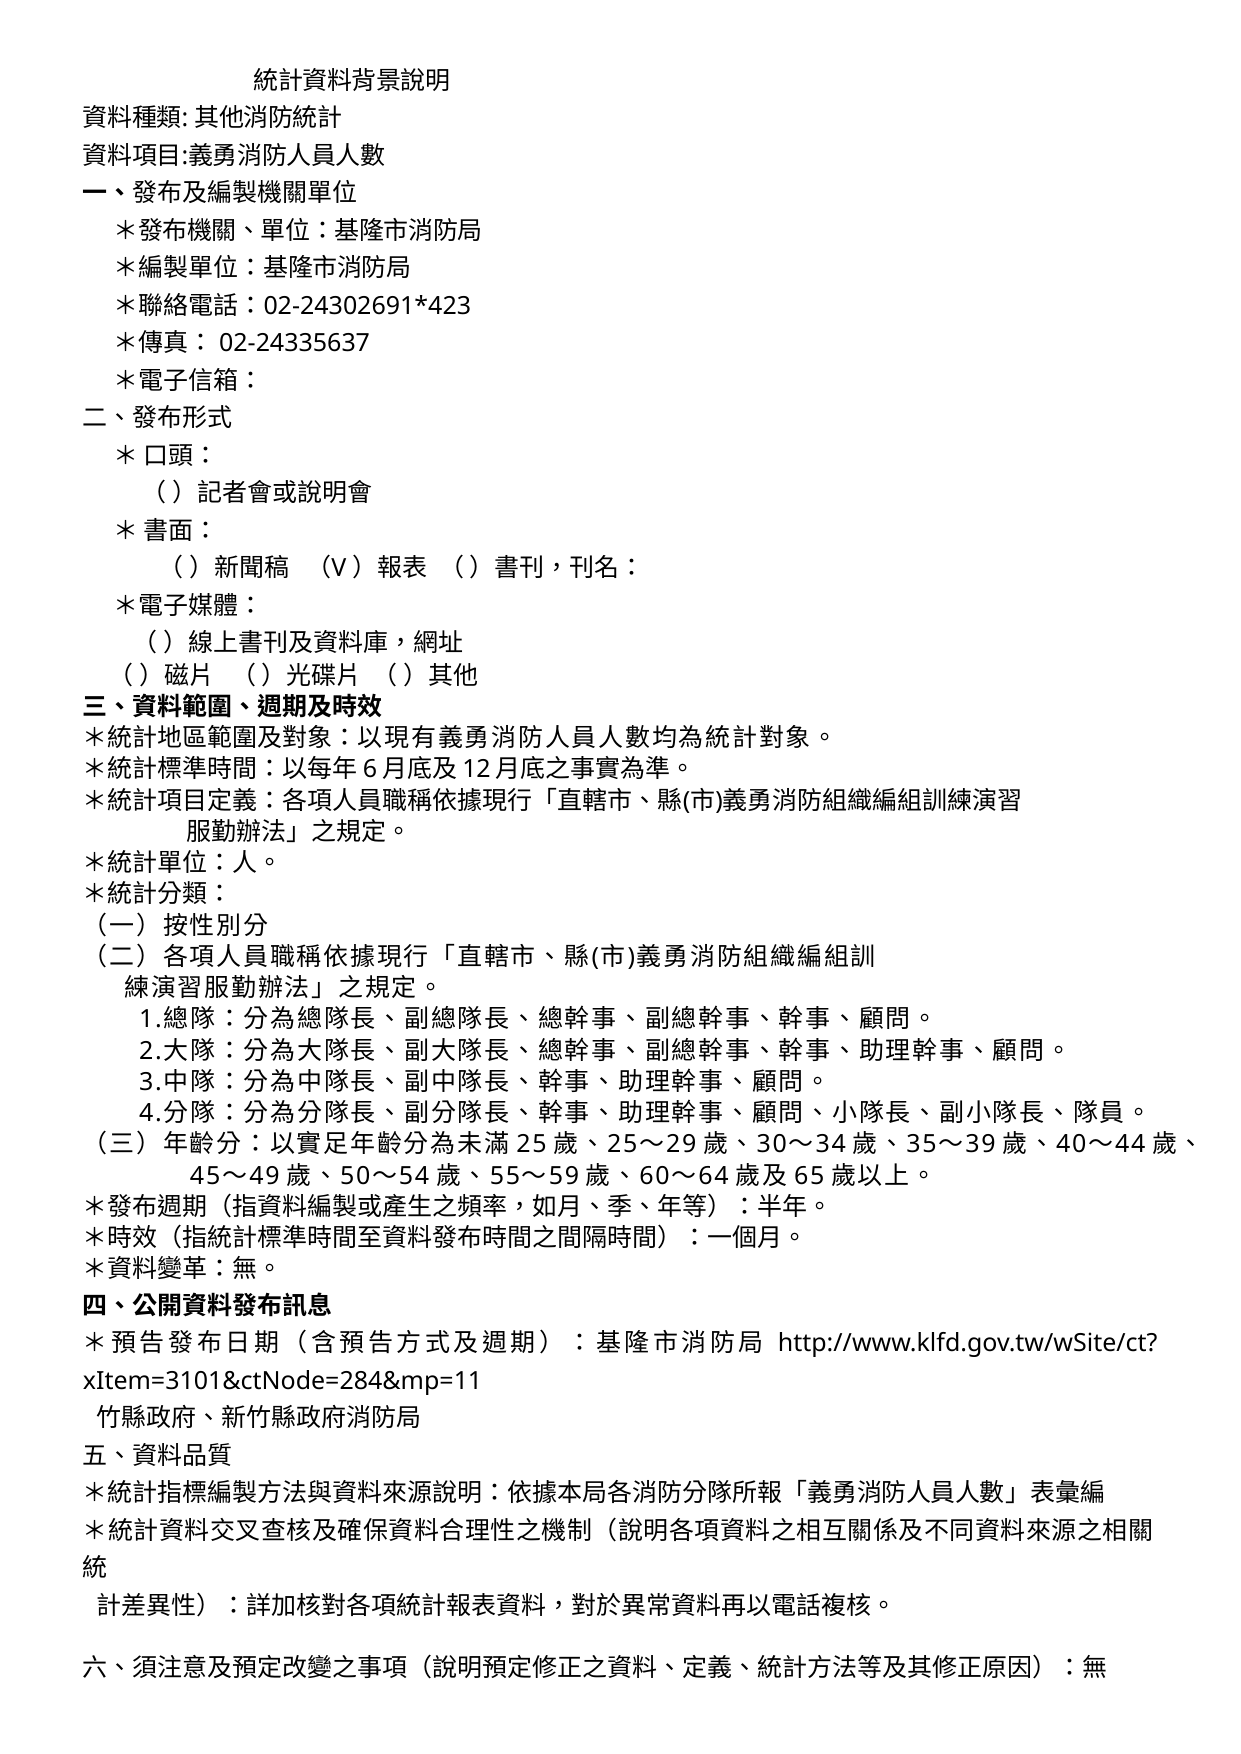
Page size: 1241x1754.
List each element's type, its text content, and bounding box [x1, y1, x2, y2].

text 資料項目:義勇消防人員人數 一、發布及編製機關單位 [83, 134, 1157, 209]
text （二）各項人員職稱依據現行「直轄市、縣(市)義勇消防組織編組訓 [83, 940, 1157, 972]
text （ ）新聞稿 （V ）報表 （ ）書刊，刊名： [113, 547, 1157, 584]
text ＊聯絡電話：02-24302691*423 [113, 284, 1157, 322]
text （三）年齡分：以實足年齡分為未滿25歲、25～29歲、30～34歲、35～39歲、40～44歲、 [83, 1128, 1240, 1159]
text 3.中隊：分為中隊長、副中隊長、幹事、助理幹事、顧問。 [83, 1065, 1157, 1097]
text ＊電子信箱： [113, 359, 1157, 397]
text ＊統計指標編製方法與資料來源說明：依據本局各消防分隊所報「義勇消防人員人數」表彙編 [83, 1472, 1157, 1509]
text ＊發布機關、單位：基隆市消防局 [113, 209, 1157, 247]
list 口頭： [113, 434, 1157, 472]
text 服勤辦法」之規定。 [83, 815, 1230, 847]
text ＊統計資料交叉查核及確保資料合理性之機制（說明各項資料之相互關係及不同資料來源之相關統 [83, 1509, 1157, 1584]
text ＊傳真： 02-24335637 [113, 322, 1157, 359]
text 竹縣政府、新竹縣政府消防局 五、資料品質 [83, 1397, 1157, 1472]
text （ ）磁片 （ ）光碟片 （ ）其他 三、資料範圍、週期及時效 ＊統計地區範圍及對象：以現有義勇消防人員人數均為統計對象。 ＊統計標準時間：以每年6月底及12月底之事實為準。 ＊統計項目定義：各項人員職稱依據現行「直轄市、縣(市)義勇消防組織編組訓練演習 [83, 659, 1230, 815]
text （一）按性別分 [83, 909, 1157, 940]
text ＊編製單位：基隆市消防局 [113, 247, 1157, 284]
text 六、須注意及預定改變之事項（說明預定修正之資料、定義、統計方法等及其修正原因）：無 [83, 1647, 1157, 1684]
text 計差異性）：詳加核對各項統計報表資料，對於異常資料再以電話複核。 [83, 1584, 1157, 1622]
text ＊電子媒體： [113, 584, 1157, 622]
text （ ）記者會或說明會 [83, 472, 1157, 509]
text 二、發布形式 [83, 397, 1157, 434]
text 練演習服勤辦法」之規定。 [83, 972, 1157, 1003]
text ＊統計單位：人。 ＊統計分類： [83, 847, 1157, 909]
text （ ）線上書刊及資料庫，網址 [83, 622, 1192, 659]
text 統計資料背景說明 資料種類: 其他消防統計 [83, 59, 1157, 134]
list 書面： [113, 509, 1157, 547]
text 1.總隊：分為總隊長、副總隊長、總幹事、副總幹事、幹事、顧問。 [139, 1003, 1230, 1034]
text 45～49歲、50～54歲、55～59歲、60～64歲及65歲以上。 ＊發布週期（指資料編製或產生之頻率，如月、季、年等）：半年。 ＊時效（指統計標準時間至資料發布時間之間隔時間）：一個月。 ＊資料變革：無。 [83, 1159, 1240, 1284]
text 四、公開資料發布訊息 ＊預告發布日期（含預告方式及週期）：基隆市消防局 http://www.klfd.gov.tw/wSite/ct?xItem=3101&ctNode=284&mp=11 [83, 1284, 1157, 1397]
text 4.分隊：分為分隊長、副分隊長、幹事、助理幹事、顧問、小隊長、副小隊長、隊員。 [83, 1097, 1240, 1128]
text 2.大隊：分為大隊長、副大隊長、總幹事、副總幹事、幹事、助理幹事、顧問。 [139, 1034, 1240, 1065]
